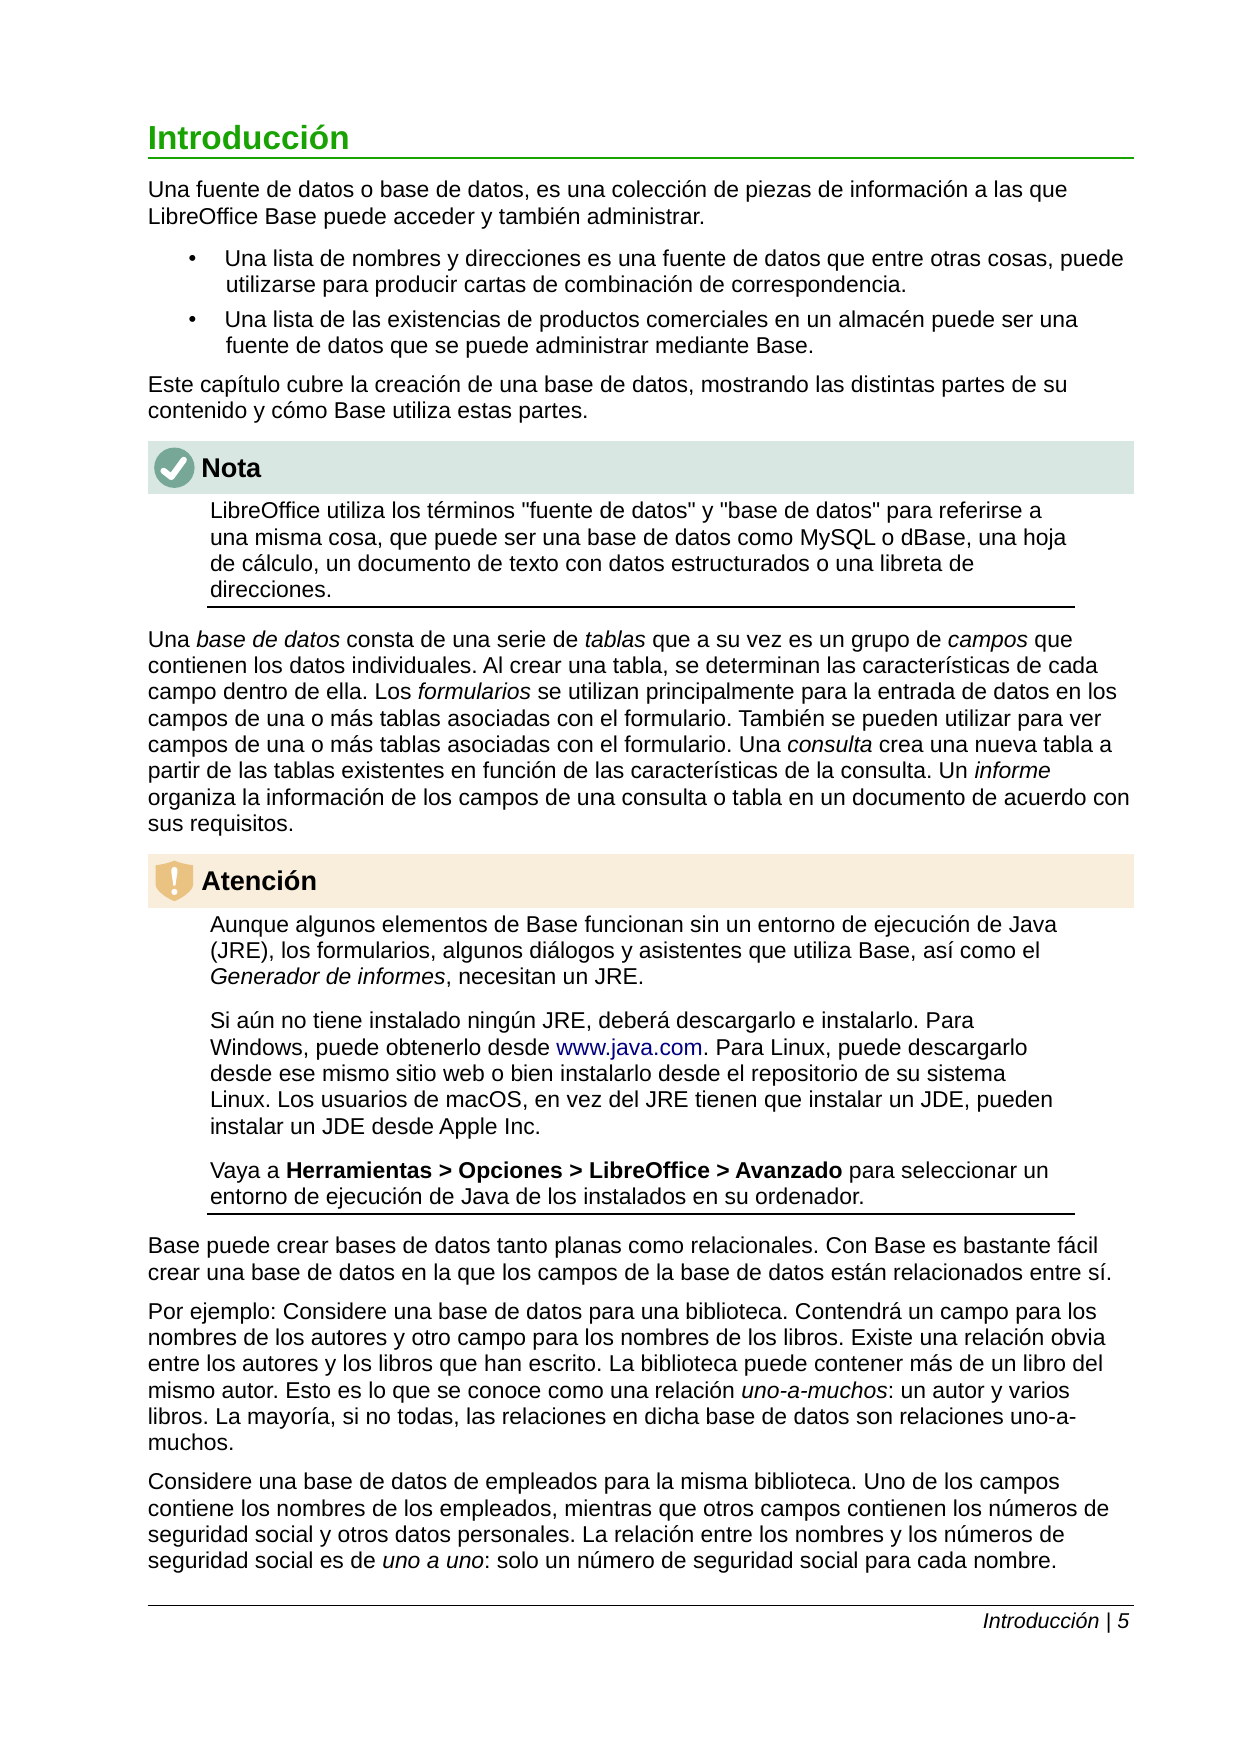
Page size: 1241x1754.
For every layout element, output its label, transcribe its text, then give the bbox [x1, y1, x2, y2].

text LibreOffice utiliza los términos "fuente de datos" y "base de datos" para referirse a una misma cosa, que puede ser una base de datos como MySQL o dBase, una hoja de cálculo, un documento de texto con datos estructurados o una libreta de direcciones. [207, 494, 1075, 606]
text Vaya a Herramientas > Opciones > LibreOffice > Avanzado para seleccionar un entorno de ejecución de Java de los instalados en su ordenador. [207, 1154, 1075, 1213]
text Este capítulo cubre la creación de una base de datos, mostrando las distintas partes de su contenido y cómo Base utiliza estas partes. [148, 371, 1134, 423]
text Una fuente de datos o base de datos, es una colección de piezas de información a las que LibreOffice Base puede acceder y también administrar. [148, 176, 1134, 229]
text Por ejemplo: Considere una base de datos para una biblioteca. Contendrá un campo para los nombres de los autores y otro campo para los nombres de los libros. Existe una relación obvia entre los autores y los libros que han escrito. La biblioteca puede contener más de un libro del mismo autor. Esto es lo que se conoce como una relación uno-a-muchos: un autor y varios libros. La mayoría, si no todas, las relaciones en dicha base de datos son relaciones uno-a-muchos. [148, 1298, 1134, 1456]
text Base puede crear bases de datos tanto planas como relacionales. Con Base es bastante fácil crear una base de datos en la que los campos de la base de datos están relacionados entre sí. [148, 1232, 1134, 1285]
list Una lista de nombres y direcciones es una fuente de datos que entre otras cosas, puede utilizarse para producir cartas de combinación de correspondencia. [185, 242, 1134, 297]
text Una base de datos consta de una serie de tablas que a su vez es un grupo de campos que contienen los datos individuales. Al crear una tabla, se determinan las características de cada campo dentro de ella. Los formularios se utilizan principalmente para la entrada de datos en los campos de una o más tablas asociadas con el formulario. También se pueden utilizar para ver campos de una o más tablas asociadas con el formulario. Una consulta crea una nueva tabla a partir de las tablas existentes en función de las características de la consulta. Un informe organiza la información de los campos de una consulta o tabla en un documento de acuerdo con sus requisitos. [148, 626, 1134, 836]
subtitle Nota [148, 441, 1134, 494]
text Aunque algunos elementos de Base funcionan sin un entorno de ejecución de Java (JRE), los formularios, algunos diálogos y asistentes que utiliza Base, así como el Generador de informes, necesitan un JRE. [207, 908, 1075, 990]
list Una lista de las existencias de productos comerciales en un almacén puede ser una fuente de datos que se puede administrar mediante Base. [185, 303, 1134, 362]
subtitle Introducción [148, 118, 1134, 157]
text Considere una base de datos de empleados para la misma biblioteca. Uno de los campos contiene los nombres de los empleados, mientras que otros campos contienen los números de seguridad social y otros datos personales. La relación entre los nombres y los números de seguridad social es de uno a uno: solo un número de seguridad social para cada nombre. [148, 1468, 1134, 1574]
subtitle Atención [148, 854, 1134, 908]
text Si aún no tiene instalado ningún JRE, deberá descargarlo e instalarlo. Para Windows, puede obtenerlo desde www.java.com. Para Linux, puede descargarlo desde ese mismo sitio web o bien instalarlo desde el repositorio de su sistema Linux. Los usuarios de macOS, en vez del JRE tienen que instalar un JDE, pueden instalar un JDE desde Apple Inc. [207, 1004, 1075, 1139]
